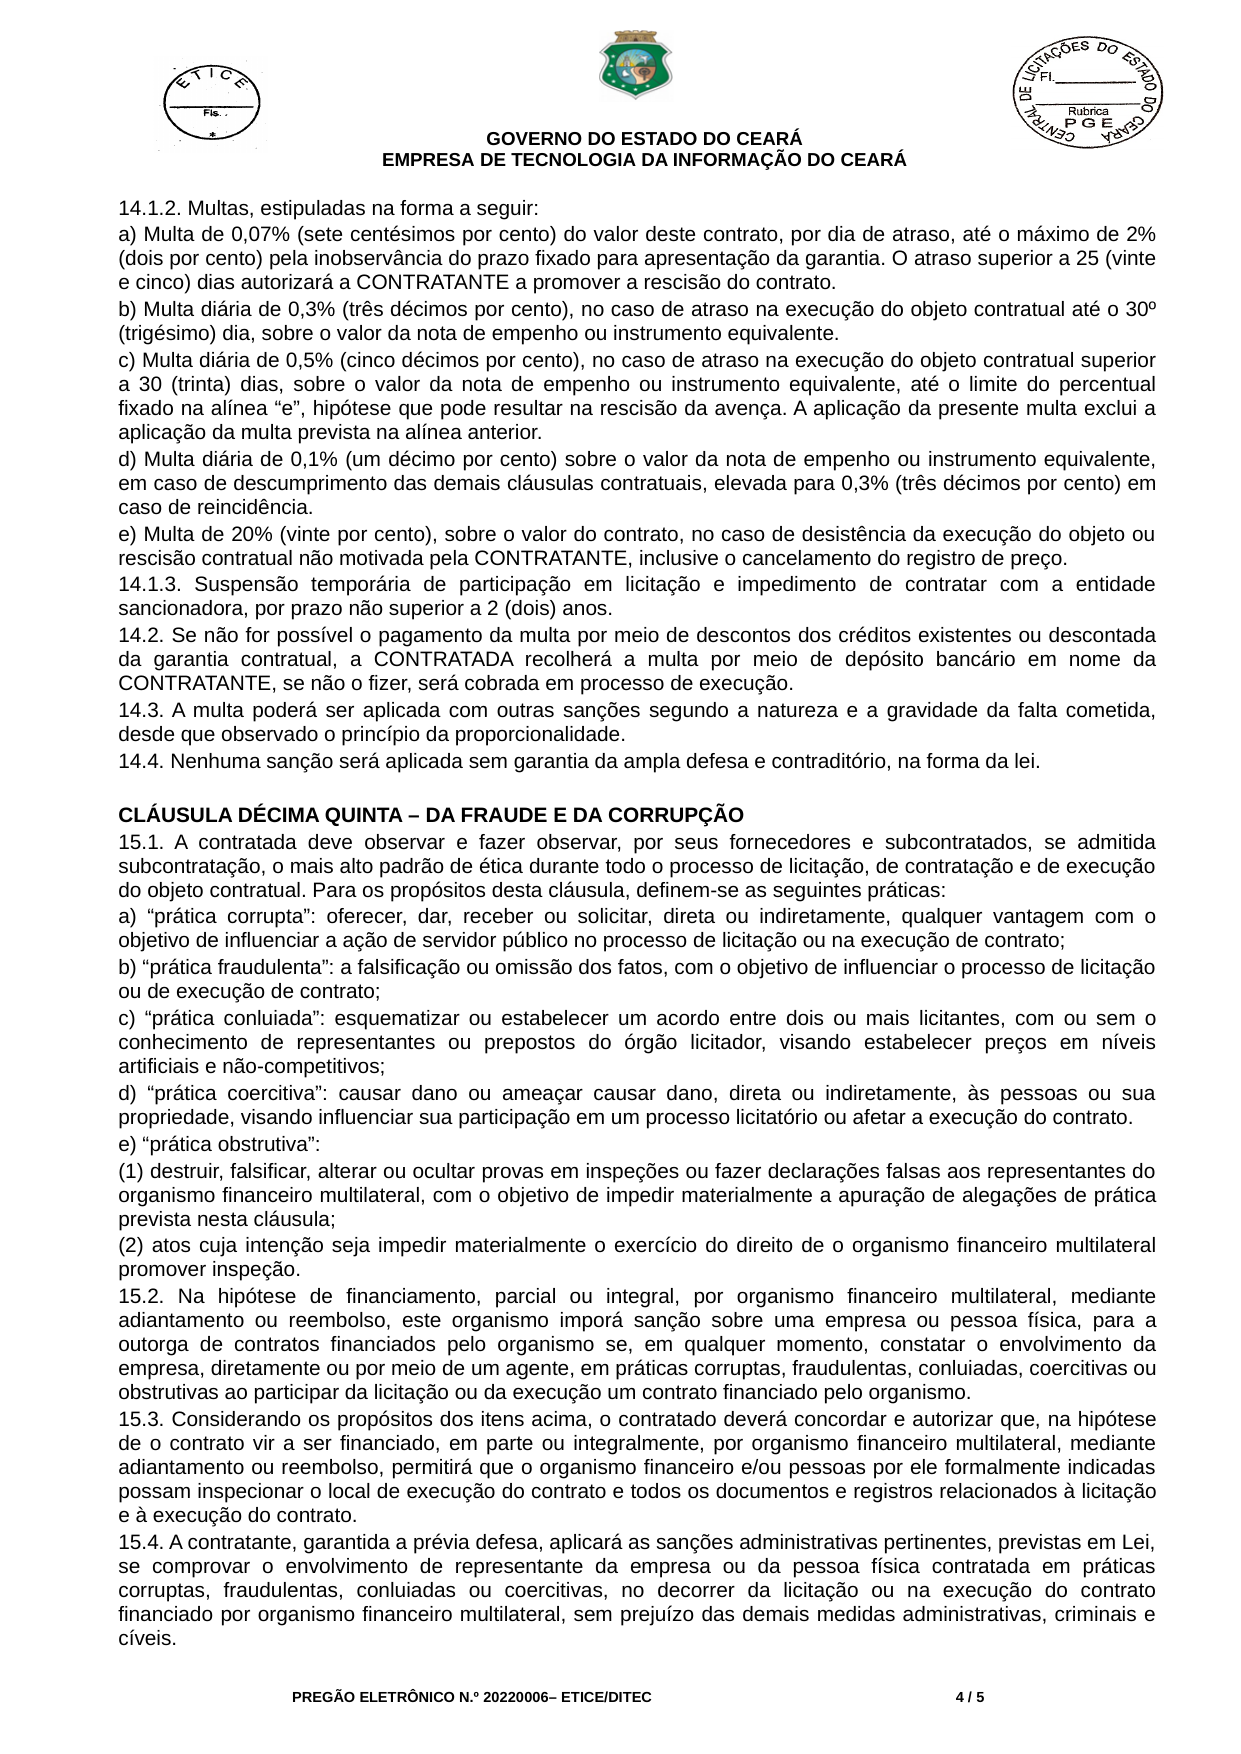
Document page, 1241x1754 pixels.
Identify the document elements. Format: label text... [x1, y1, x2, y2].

text d) Multa diária de 0,1% (um décimo por cento) sobre o valor da nota de empenho ou instrumento equivalente, em caso de descumprimento das demais cláusulas contratuais, elevada para 0,3% (três décimos por cento) em caso de reincidência. [118, 447, 1158, 518]
text a) Multa de 0,07% (sete centésimos por cento) do valor deste contrato, por dia de atraso, até o máximo de 2% (dois por cento) pela inobservância do prazo fixado para apresentação da garantia. O atraso superior a 25 (vinte e cinco) dias autorizará a CONTRATANTE a promover a rescisão do contrato. [118, 222, 1158, 294]
text 15.2. Na hipótese de financiamento, parcial ou integral, por organismo financeiro multilateral, mediante adiantamento ou reembolso, este organismo imporá sanção sobre uma empresa ou pessoa física, para a outorga de contratos financiados pelo organismo se, em qualquer momento, constatar o envolvimento da empresa, diretamente ou por meio de um agente, em práticas corruptas, fraudulentas, conluiadas, coercitivas ou obstrutivas ao participar da licitação ou da execução um contrato financiado pelo organismo. [118, 1284, 1158, 1404]
text (1) destruir, falsificar, alterar ou ocultar provas em inspeções ou fazer declarações falsas aos representantes do organismo financeiro multilateral, com o objetivo de impedir materialmente a apuração de alegações de prática prevista nesta cláusula; [118, 1158, 1158, 1230]
text c) Multa diária de 0,5% (cinco décimos por cento), no caso de atraso na execução do objeto contratual superior a 30 (trinta) dias, sobre o valor da nota de empenho ou instrumento equivalente, até o limite do percentual fixado na alínea “e”, hipótese que pode resultar na rescisão da avença. A aplicação da presente multa exclui a aplicação da multa prevista na alínea anterior. [118, 348, 1158, 444]
text 14.4. Nenhuma sanção será aplicada sem garantia da ampla defesa e contraditório, na forma da lei. [118, 749, 1158, 773]
text 14.1.3. Suspensão temporária de participação em licitação e impedimento de contratar com a entidade sancionadora, por prazo não superior a 2 (dois) anos. [118, 572, 1158, 620]
text c) “prática conluiada”: esquematizar ou estabelecer um acordo entre dois ou mais licitantes, com ou sem o conhecimento de representantes ou prepostos do órgão licitador, visando estabelecer preços em níveis artificiais e não-competitivos; [118, 1006, 1158, 1078]
text a) “prática corrupta”: oferecer, dar, receber ou solicitar, direta ou indiretamente, qualquer vantagem com o objetivo de influenciar a ação de servidor público no processo de licitação ou na execução de contrato; [118, 904, 1158, 952]
text (2) atos cuja intenção seja impedir materialmente o exercício do direito de o organismo financeiro multilateral promover inspeção. [118, 1233, 1158, 1281]
text e) Multa de 20% (vinte por cento), sobre o valor do contrato, no caso de desistência da execução do objeto ou rescisão contratual não motivada pela CONTRATANTE, inclusive o cancelamento do registro de preço. [118, 521, 1158, 569]
text b) “prática fraudulenta”: a falsificação ou omissão dos fatos, com o objetivo de influenciar o processo de licitação ou de execução de contrato; [118, 955, 1158, 1003]
picture [1011, 35, 1164, 150]
text 14.3. A multa poderá ser aplicada com outras sanções segundo a natureza e a gravidade da falta cometida, desde que observado o princípio da proporcionalidade. [118, 698, 1158, 746]
text CLÁUSULA DÉCIMA QUINTA – DA FRAUDE E DA CORRUPÇÃO [118, 803, 1158, 827]
text 14.2. Se não for possível o pagamento da multa por meio de descontos dos créditos existentes ou descontada da garantia contratual, a CONTRATADA recolherá a multa por meio de depósito bancário em nome da CONTRATANTE, se não o fizer, será cobrada em processo de execução. [118, 623, 1158, 695]
text d) “prática coercitiva”: causar dano ou ameaçar causar dano, direta ou indiretamente, às pessoas ou sua propriedade, visando influenciar sua participação em um processo licitatório ou afetar a execução do contrato. [118, 1081, 1158, 1129]
text 14.1.2. Multas, estipuladas na forma a seguir: [118, 195, 1158, 219]
text 15.4. A contratante, garantida a prévia defesa, aplicará as sanções administrativas pertinentes, previstas em Lei, se comprovar o envolvimento de representante da empresa ou da pessoa física contratada em práticas corruptas, fraudulentas, conluiadas ou coercitivas, no decorrer da licitação ou na execução do contrato financiado por organismo financeiro multilateral, sem prejuízo das demais medidas administrativas, criminais e cíveis. [118, 1529, 1158, 1649]
text 15.3. Considerando os propósitos dos itens acima, o contratado deverá concordar e autorizar que, na hipótese de o contrato vir a ser financiado, em parte ou integralmente, por organismo financeiro multilateral, mediante adiantamento ou reembolso, permitirá que o organismo financeiro e/ou pessoas por ele formalmente indicadas possam inspecionar o local de execução do contrato e todos os documentos e registros relacionados à licitação e à execução do contrato. [118, 1407, 1158, 1527]
text 15.1. A contratada deve observar e fazer observar, por seus fornecedores e subcontratados, se admitida subcontratação, o mais alto padrão de ética durante todo o processo de licitação, de contratação e de execução do objeto contratual. Para os propósitos desta cláusula, definem-se as seguintes práticas: [118, 829, 1158, 901]
text e) “prática obstrutiva”: [118, 1132, 1158, 1156]
text b) Multa diária de 0,3% (três décimos por cento), no caso de atraso na execução do objeto contratual até o 30º (trigésimo) dia, sobre o valor da nota de empenho ou instrumento equivalente. [118, 297, 1158, 345]
